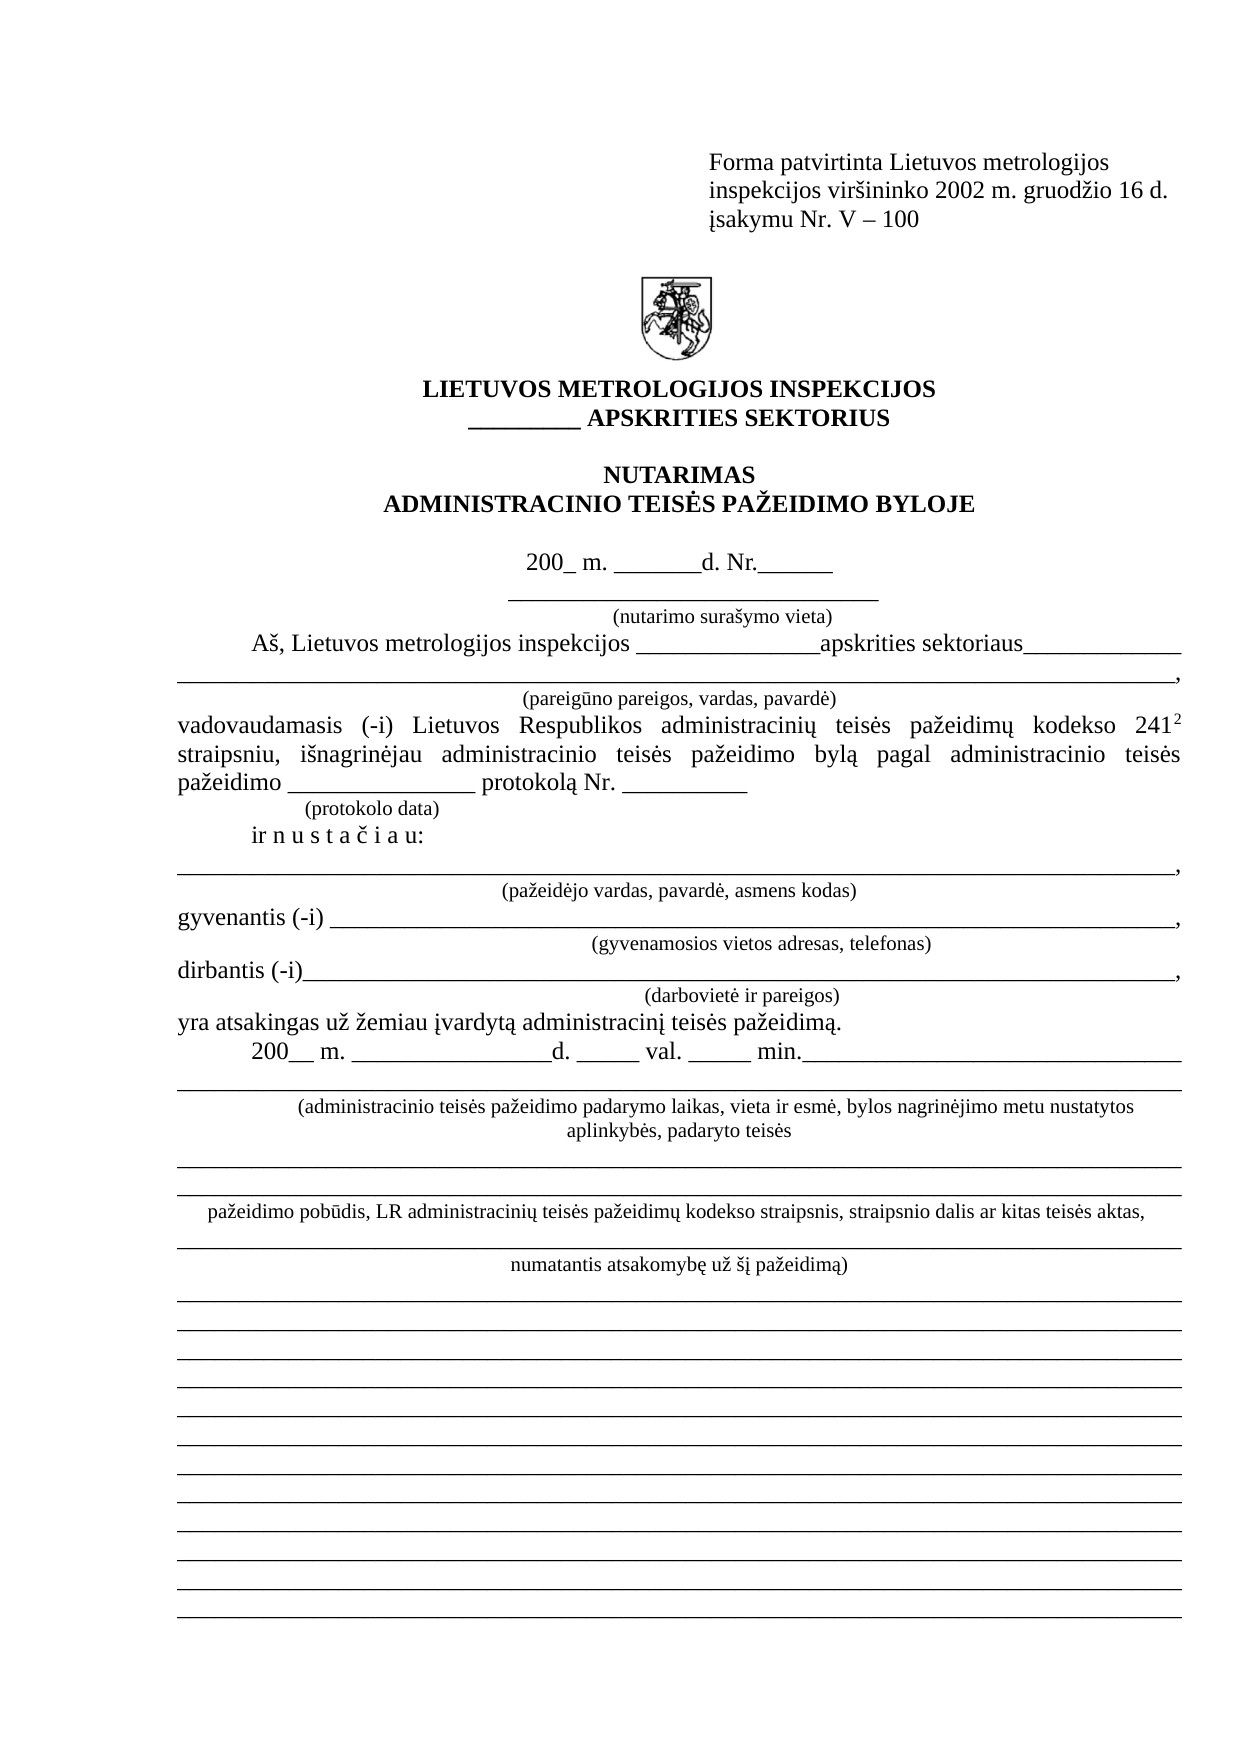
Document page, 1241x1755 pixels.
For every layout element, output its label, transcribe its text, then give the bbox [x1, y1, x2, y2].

text NUTARIMAS [177, 461, 1181, 489]
text (pareigūno pareigos, vardas, pavardė) [177, 686, 1181, 710]
text LIETUVOS METROLOGIJOS INSPEKCIJos [177, 374, 1181, 403]
text 200_ m. _______d. Nr.______ [177, 547, 1181, 576]
text Forma patvirtinta Lietuvos metrologijos [177, 147, 1181, 176]
text ir nustačiau: [177, 820, 1181, 849]
text Aš, Lietuvos metrologijos inspekcijos apskrities sektoriaus [177, 628, 1181, 657]
text , [177, 849, 1181, 878]
text (administracinio teisės pažeidimo padarymo laikas, vieta ir esmė, bylos nagrinėjimo metu nustatytos aplinkybės, padaryto teisės [177, 1094, 1181, 1142]
text pažeidimo pobūdis, LR administracinių teisės pažeidimų kodekso straipsnis, straipsnio dalis ar kitas teisės aktas, [177, 1199, 1181, 1223]
text , [177, 657, 1181, 686]
text (pažeidėjo vardas, pavardė, asmens kodas) [177, 878, 1181, 902]
text vadovaudamasis (-i) Lietuvos Respublikos administracinių teisės pažeidimų kodekso 2412 straipsniu, išnagrinėjau administracinio teisės pažeidimo bylą pagal administracinio teisės pažeidimo _______________ protokolą Nr. __________ [177, 710, 1181, 796]
text yra atsakingas už žemiau įvardytą administracinį teisės pažeidimą. [177, 1007, 1181, 1036]
text (darbovietė ir pareigos) [177, 983, 1181, 1007]
text įsakymu Nr. V – 100 [177, 204, 1181, 233]
text ADMINISTRACINIO TEISĖS PAŽEIDIMO byloje [177, 489, 1181, 518]
text dirbantis (-i) , [177, 955, 1181, 983]
text inspekcijos viršininko 2002 m. gruodžio 16 d. [177, 176, 1181, 204]
text (nutarimo surašymo vieta) [177, 604, 1181, 628]
text (gyvenamosios vietos adresas, telefonas) [177, 931, 1181, 955]
text 200__ m. ________________d. _____ val. _____ min. [177, 1036, 1181, 1065]
text gyvenantis (-i) , [177, 902, 1181, 931]
text _________ apskrities SEKTORIUS [177, 403, 1181, 432]
text (protokolo data) [177, 796, 1181, 820]
text numatantis atsakomybę už šį pažeidimą) [177, 1252, 1181, 1276]
